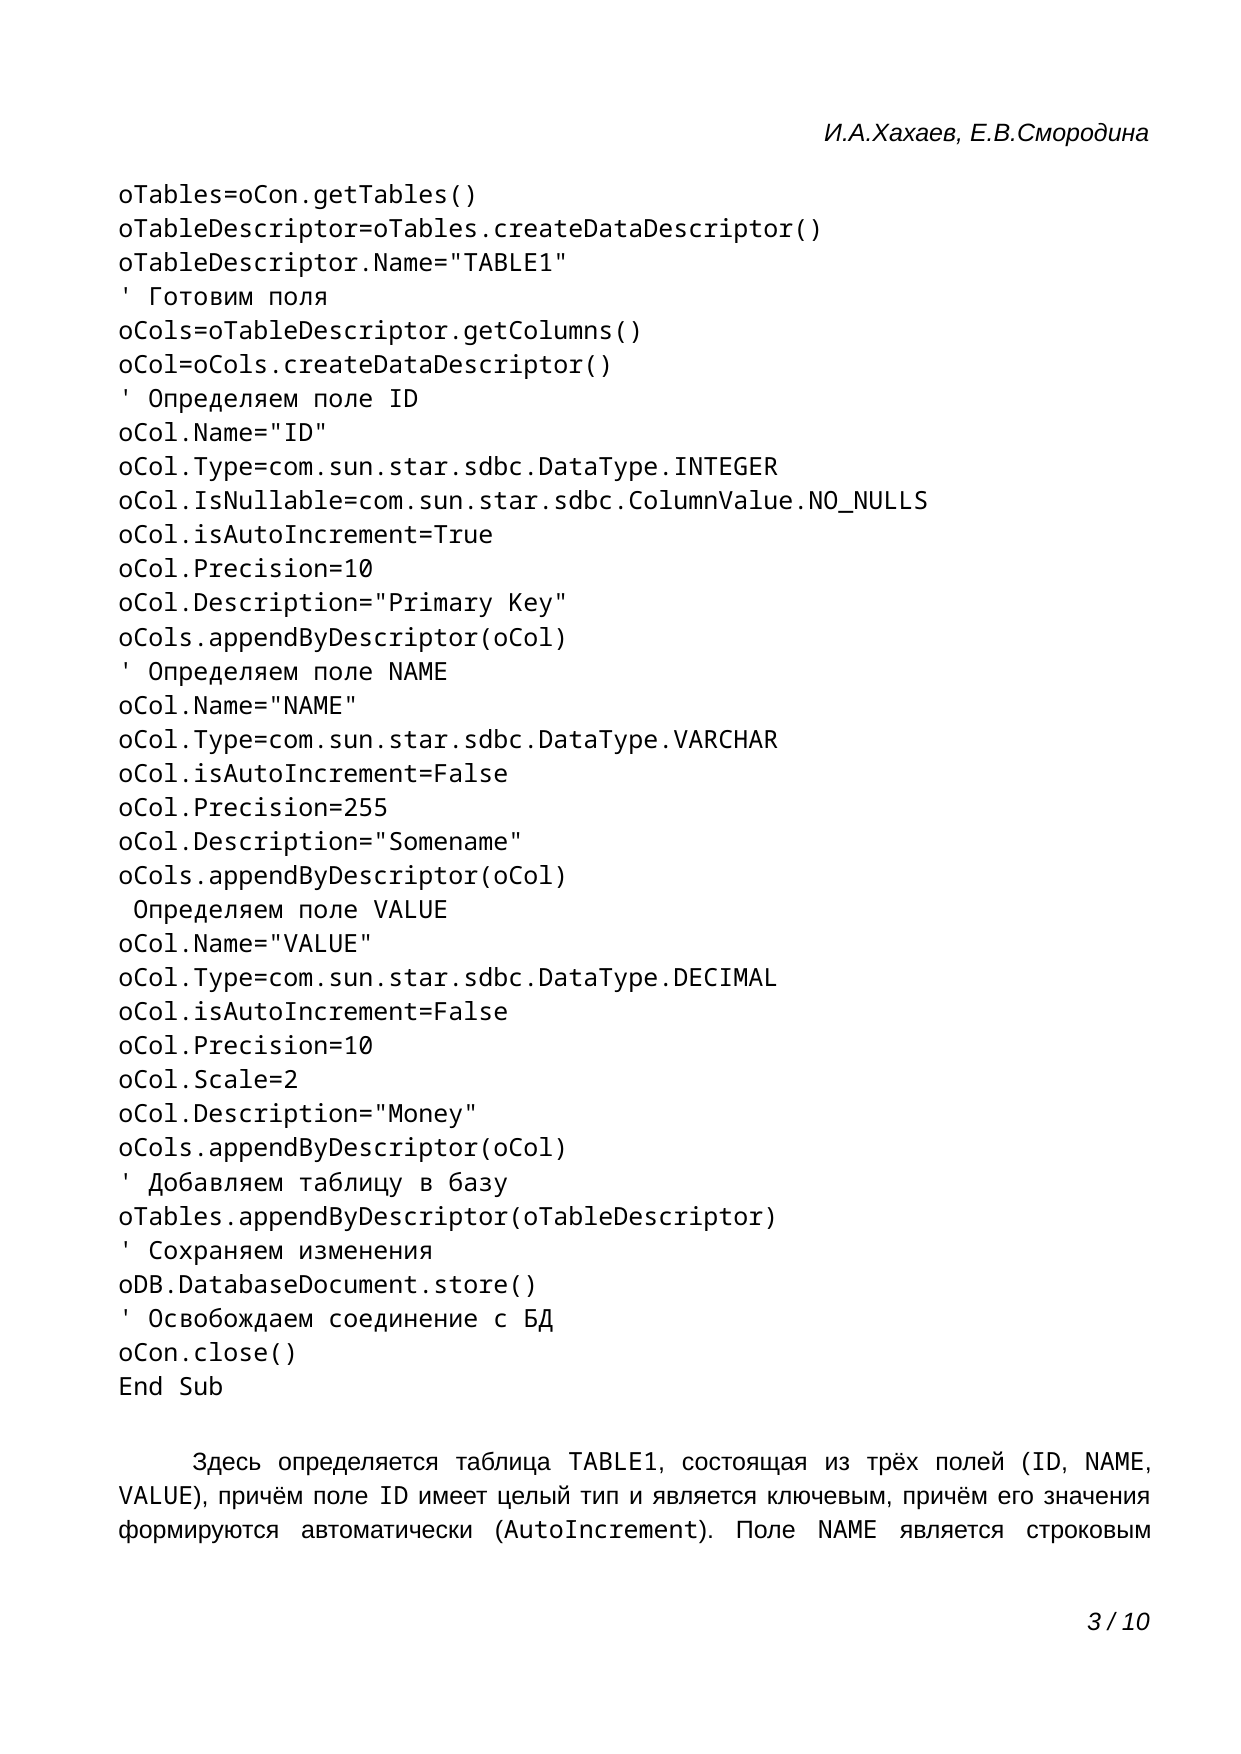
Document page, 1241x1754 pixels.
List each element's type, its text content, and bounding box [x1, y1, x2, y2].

text oCol.Description="Primary Key" [118, 585, 1152, 619]
text ' Определяем поле ID [118, 381, 1152, 415]
text oTables=oCon.getTables() [118, 176, 1152, 210]
text oTableDescriptor=oTables.createDataDescriptor() [118, 210, 1152, 244]
text oTableDescriptor.Name="TABLE1" [118, 244, 1152, 278]
text oCol.Name="ID" [118, 415, 1152, 449]
text oCol.Precision=255 [118, 789, 1152, 823]
text oCols.appendByDescriptor(oCol) [118, 619, 1152, 653]
text Определяем поле VALUE [118, 892, 1152, 926]
text ' Добавляем таблицу в базу [118, 1164, 1152, 1198]
text ' Готовим поля [118, 278, 1152, 313]
text oCol.Name="VALUE" [118, 926, 1152, 960]
text oCon.close() [118, 1334, 1152, 1368]
text oCol.isAutoIncrement=False [118, 994, 1152, 1028]
text oCol.IsNullable=com.sun.star.sdbc.ColumnValue.NO_NULLS [118, 483, 1152, 517]
text oCol=oCols.createDataDescriptor() [118, 347, 1152, 381]
text oCols=oTableDescriptor.getColumns() [118, 313, 1152, 347]
text oCol.Type=com.sun.star.sdbc.DataType.DECIMAL [118, 960, 1152, 994]
text oCol.Description="Money" [118, 1096, 1152, 1130]
text oCols.appendByDescriptor(oCol) [118, 858, 1152, 892]
text oCol.Precision=10 [118, 1028, 1152, 1062]
text oCol.Name="NAME" [118, 687, 1152, 721]
text oCol.Type=com.sun.star.sdbc.DataType.VARCHAR [118, 721, 1152, 755]
text oCols.appendByDescriptor(oCol) [118, 1130, 1152, 1164]
text oCol.Type=com.sun.star.sdbc.DataType.INTEGER [118, 449, 1152, 483]
text oTables.appendByDescriptor(oTableDescriptor) [118, 1198, 1152, 1232]
text Здесь определяется таблица TABLE1, состоящая из трёх полей (ID, NAME, VALUE), причём поле ID имеет целый тип и является ключевым, причём его значения формируются автоматически (AutoIncrement). Поле NAME является строковым [118, 1444, 1152, 1546]
text oCol.Scale=2 [118, 1062, 1152, 1096]
text oDB.DatabaseDocument.store() [118, 1266, 1152, 1300]
text oCol.Precision=10 [118, 551, 1152, 585]
text ' Освобождаем соединение с БД [118, 1300, 1152, 1334]
text oCol.isAutoIncrement=True [118, 517, 1152, 551]
text oCol.isAutoIncrement=False [118, 755, 1152, 789]
text oCol.Description="Somename" [118, 823, 1152, 858]
text End Sub [118, 1368, 1152, 1403]
text ' Сохраняем изменения [118, 1232, 1152, 1266]
text ' Определяем поле NAME [118, 653, 1152, 687]
